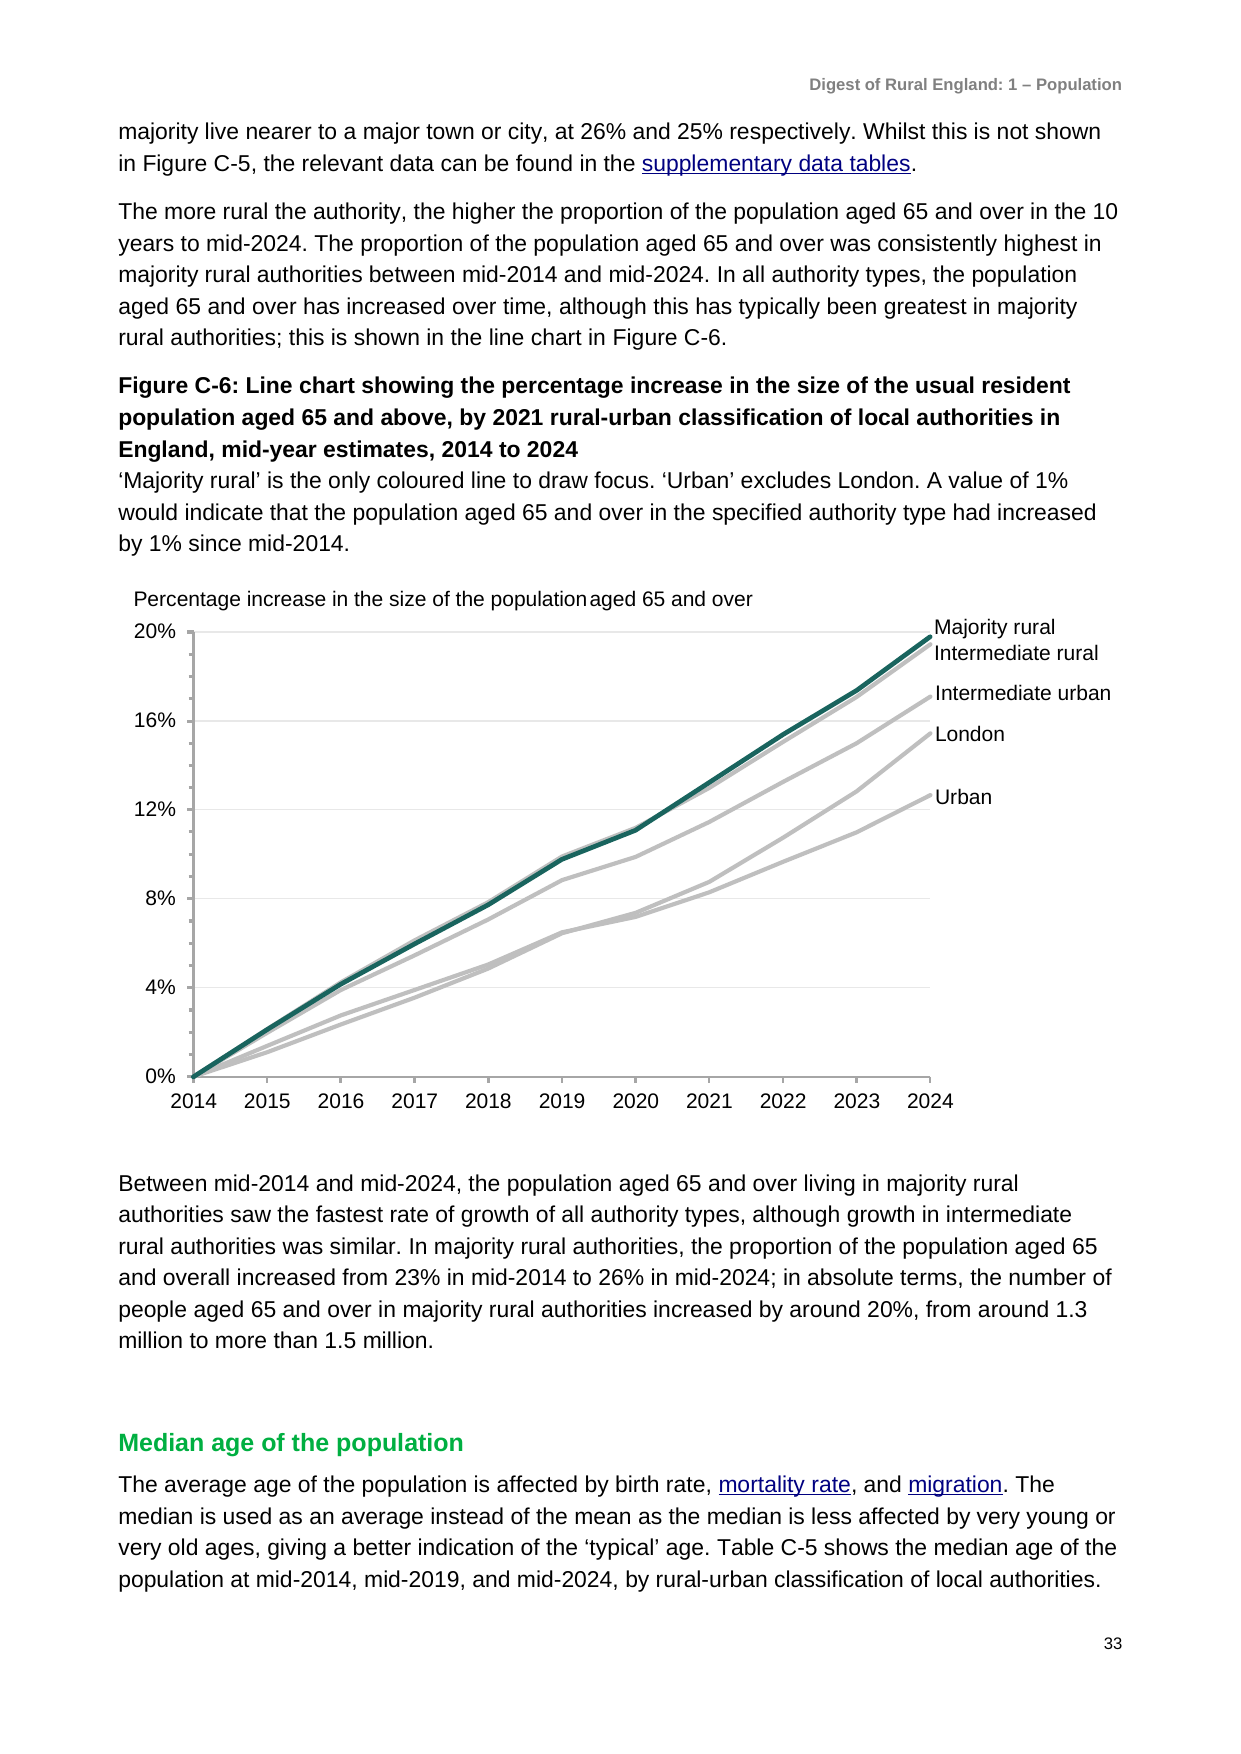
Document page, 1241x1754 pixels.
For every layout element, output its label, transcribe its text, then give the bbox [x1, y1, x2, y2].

text majority live nearer to a major town or city, at 26% and 25% respectively. Whilst this is not shown in Figure C‑5, the relevant data can be found in the supplementary data tables. [118, 118, 1122, 176]
text ‘Majority rural’ is the only coloured line to draw focus. ‘Urban’ excludes London. A value of 1% would indicate that the population aged 65 and over in the specified authority type had increased by 1% since mid-2014. [118, 467, 1122, 557]
text Between mid-2014 and mid-2024, the population aged 65 and over living in majority rural authorities saw the fastest rate of growth of all authority types, although growth in intermediate rural authorities was similar. In majority rural authorities, the proportion of the population aged 65 and overall increased from 23% in mid-2014 to 26% in mid-2024; in absolute terms, the number of people aged 65 and over in majority rural authorities increased by around 20%, from around 1.3 million to more than 1.5 million. [118, 1169, 1122, 1354]
subtitle Median age of the population [118, 1428, 1122, 1457]
text The more rural the authority, the higher the proportion of the population aged 65 and over in the 10 years to mid-2024. The proportion of the population aged 65 and over was consistently highest in majority rural authorities between mid-2014 and mid-2024. In all authority types, the population aged 65 and over has increased over time, although this has typically been greatest in majority rural authorities; this is shown in the line chart in Figure C‑6. [118, 198, 1122, 351]
text Figure C‑6: Line chart showing the percentage increase in the size of the usual resident population aged 65 and above, by 2021 rural-urban classification of local authorities in England, mid-year estimates, 2014 to 2024 [118, 372, 1122, 462]
text The average age of the population is affected by birth rate, mortality rate, and migration. The median is used as an average instead of the mean as the median is less affected by very young or very old ages, giving a better indication of the ‘typical’ age. Table C‑5 shows the median age of the population at mid-2014, mid-2019, and mid-2024, by rural-urban classification of local authorities. [118, 1471, 1122, 1592]
